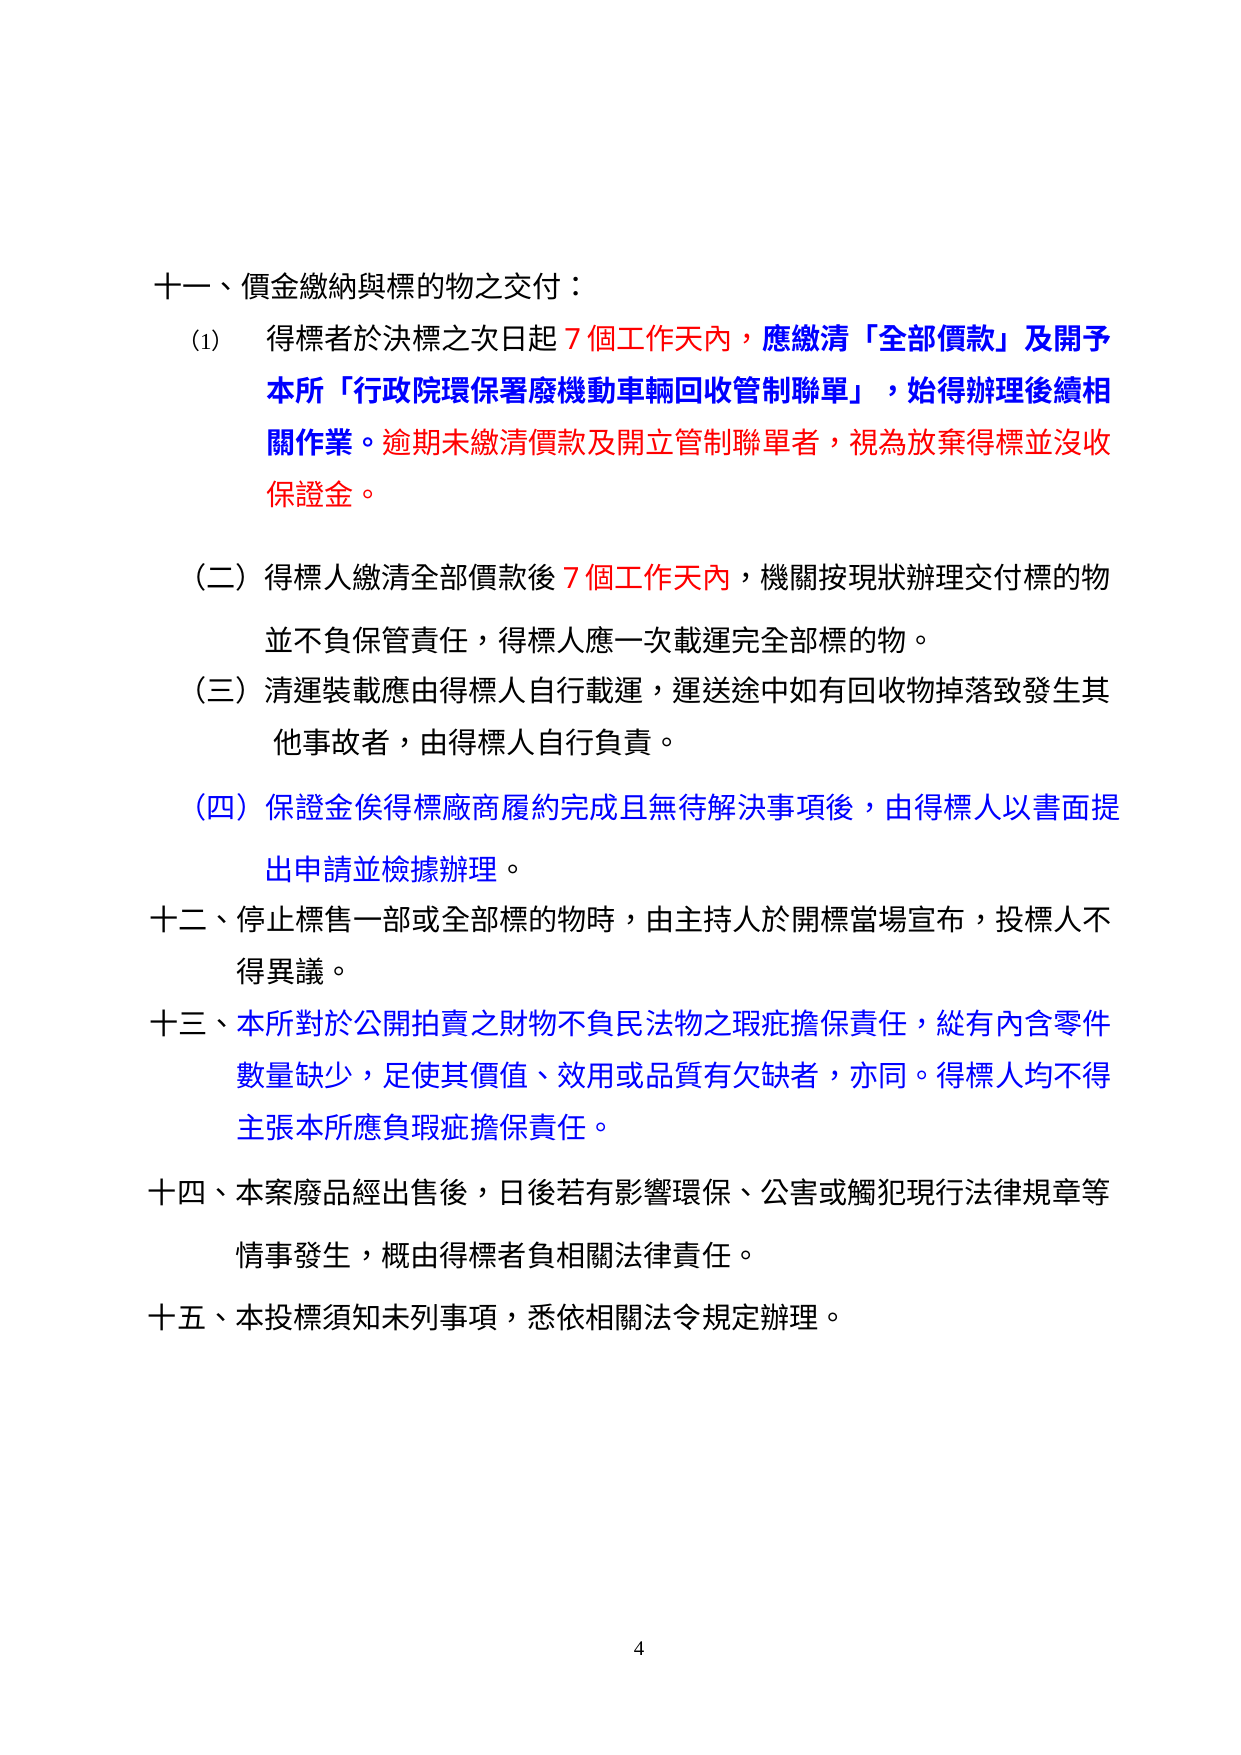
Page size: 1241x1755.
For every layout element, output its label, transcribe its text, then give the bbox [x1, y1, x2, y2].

text （二）得標人繳清全部價款後7個工作天內，機關按現狀辦理交付標的物並不負保管責任，得標人應一次載運完全部標的物。 [177, 535, 1122, 660]
list 得標者於決標之次日起7個工作天內，應繳清「全部價款」及開予本所「行政院環保署廢機動車輛回收管制聯單」，始得辦理後續相關作業。逾期未繳清價款及開立管制聯單者，視為放棄得標並沒收保證金。 [177, 308, 1122, 516]
text 十五、本投標須知未列事項，悉依相關法令規定辦理。 [148, 1274, 1122, 1337]
text （四）保證金俟得標廠商履約完成且無待解決事項後，由得標人以書面提出申請並檢據辦理。 [177, 764, 1122, 889]
text 十三、本所對於公開拍賣之財物不負民法物之瑕疪擔保責任，緃有內含零件數量缺少，足使其價值、效用或品質有欠缺者，亦同。得標人均不得主張本所應負瑕疵擔保責任。 [149, 993, 1122, 1149]
text 十二、停止標售一部或全部標的物時，由主持人於開標當場宣布，投標人不得異議。 [149, 889, 1122, 993]
text 他事故者，由得標人自行負責。 [186, 712, 1122, 764]
text 十一、價金繳納與標的物之交付： [153, 256, 1122, 308]
text 十四、本案廢品經出售後，日後若有影響環保、公害或觸犯現行法律規章等情事發生，概由得標者負相關法律責任。 [148, 1149, 1122, 1274]
text （三）清運裝載應由得標人自行載運，運送途中如有回收物掉落致發生其 [148, 660, 1122, 712]
